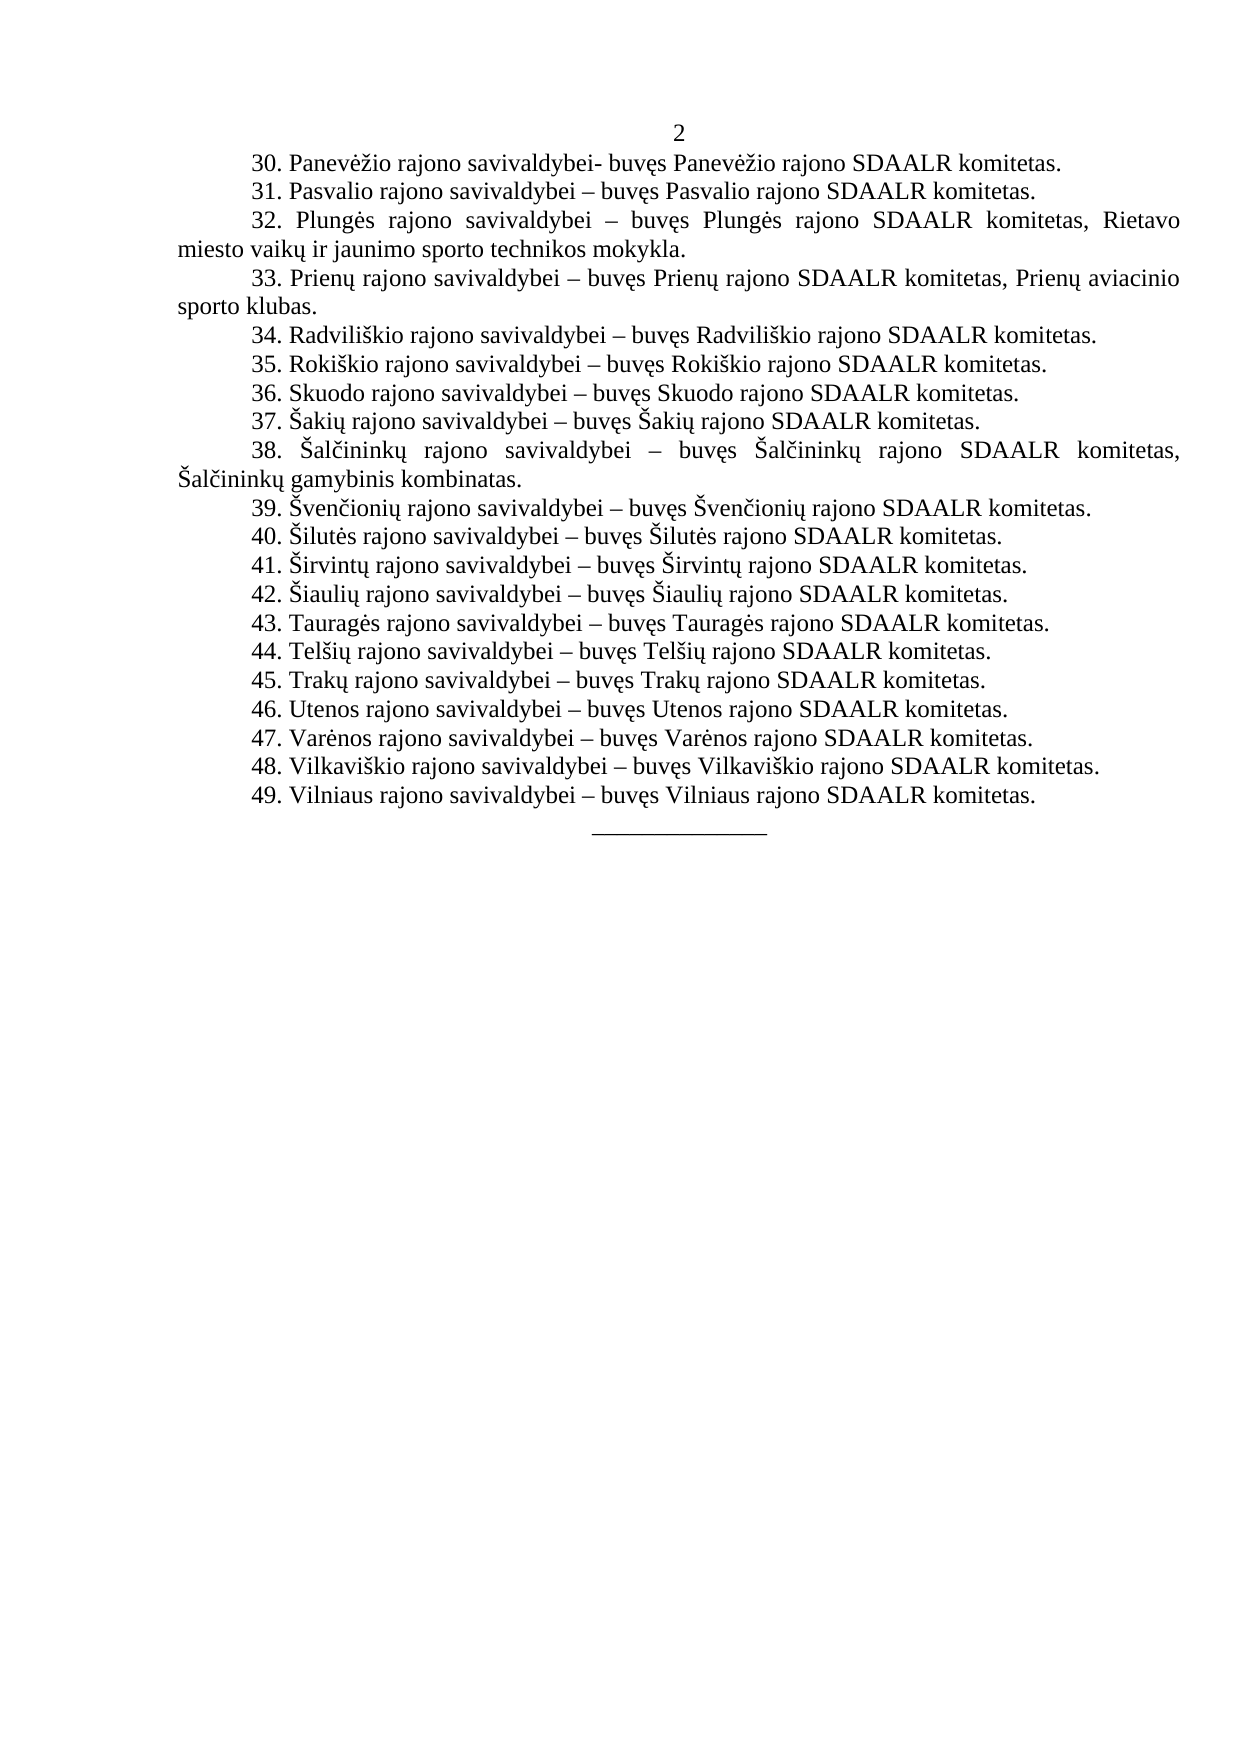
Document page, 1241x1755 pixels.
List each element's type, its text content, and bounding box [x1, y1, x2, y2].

text 33. Prienų rajono savivaldybei – buvęs Prienų rajono SDAALR komitetas, Prienų aviacinio sporto klubas. [177, 263, 1181, 320]
text 40. Šilutės rajono savivaldybei – buvęs Šilutės rajono SDAALR komitetas. [177, 521, 1181, 550]
text 35. Rokiškio rajono savivaldybei – buvęs Rokiškio rajono SDAALR komitetas. [177, 349, 1181, 378]
text 49. Vilniaus rajono savivaldybei – buvęs Vilniaus rajono SDAALR komitetas. [177, 780, 1181, 809]
text 38. Šalčininkų rajono savivaldybei – buvęs Šalčininkų rajono SDAALR komitetas, Šalčininkų gamybinis kombinatas. [177, 435, 1181, 493]
text 30. Panevėžio rajono savivaldybei- buvęs Panevėžio rajono SDAALR komitetas. [177, 148, 1181, 176]
text 47. Varėnos rajono savivaldybei – buvęs Varėnos rajono SDAALR komitetas. [177, 723, 1181, 751]
text 48. Vilkaviškio rajono savivaldybei – buvęs Vilkaviškio rajono SDAALR komitetas. [177, 751, 1181, 780]
text 31. Pasvalio rajono savivaldybei – buvęs Pasvalio rajono SDAALR komitetas. [177, 176, 1181, 205]
text 45. Trakų rajono savivaldybei – buvęs Trakų rajono SDAALR komitetas. [177, 665, 1181, 694]
text 44. Telšių rajono savivaldybei – buvęs Telšių rajono SDAALR komitetas. [177, 636, 1181, 665]
text 32. Plungės rajono savivaldybei – buvęs Plungės rajono SDAALR komitetas, Rietavo miesto vaikų ir jaunimo sporto technikos mokykla. [177, 205, 1181, 263]
text 41. Širvintų rajono savivaldybei – buvęs Širvintų rajono SDAALR komitetas. [177, 550, 1181, 579]
text ______________ [177, 809, 1181, 838]
text 43. Tauragės rajono savivaldybei – buvęs Tauragės rajono SDAALR komitetas. [177, 608, 1181, 636]
text 34. Radviliškio rajono savivaldybei – buvęs Radviliškio rajono SDAALR komitetas. [177, 320, 1181, 349]
text 36. Skuodo rajono savivaldybei – buvęs Skuodo rajono SDAALR komitetas. [177, 378, 1181, 406]
text 39. Švenčionių rajono savivaldybei – buvęs Švenčionių rajono SDAALR komitetas. [177, 493, 1181, 521]
text 46. Utenos rajono savivaldybei – buvęs Utenos rajono SDAALR komitetas. [177, 694, 1181, 723]
text 37. Šakių rajono savivaldybei – buvęs Šakių rajono SDAALR komitetas. [177, 406, 1181, 435]
text 42. Šiaulių rajono savivaldybei – buvęs Šiaulių rajono SDAALR komitetas. [177, 579, 1181, 608]
